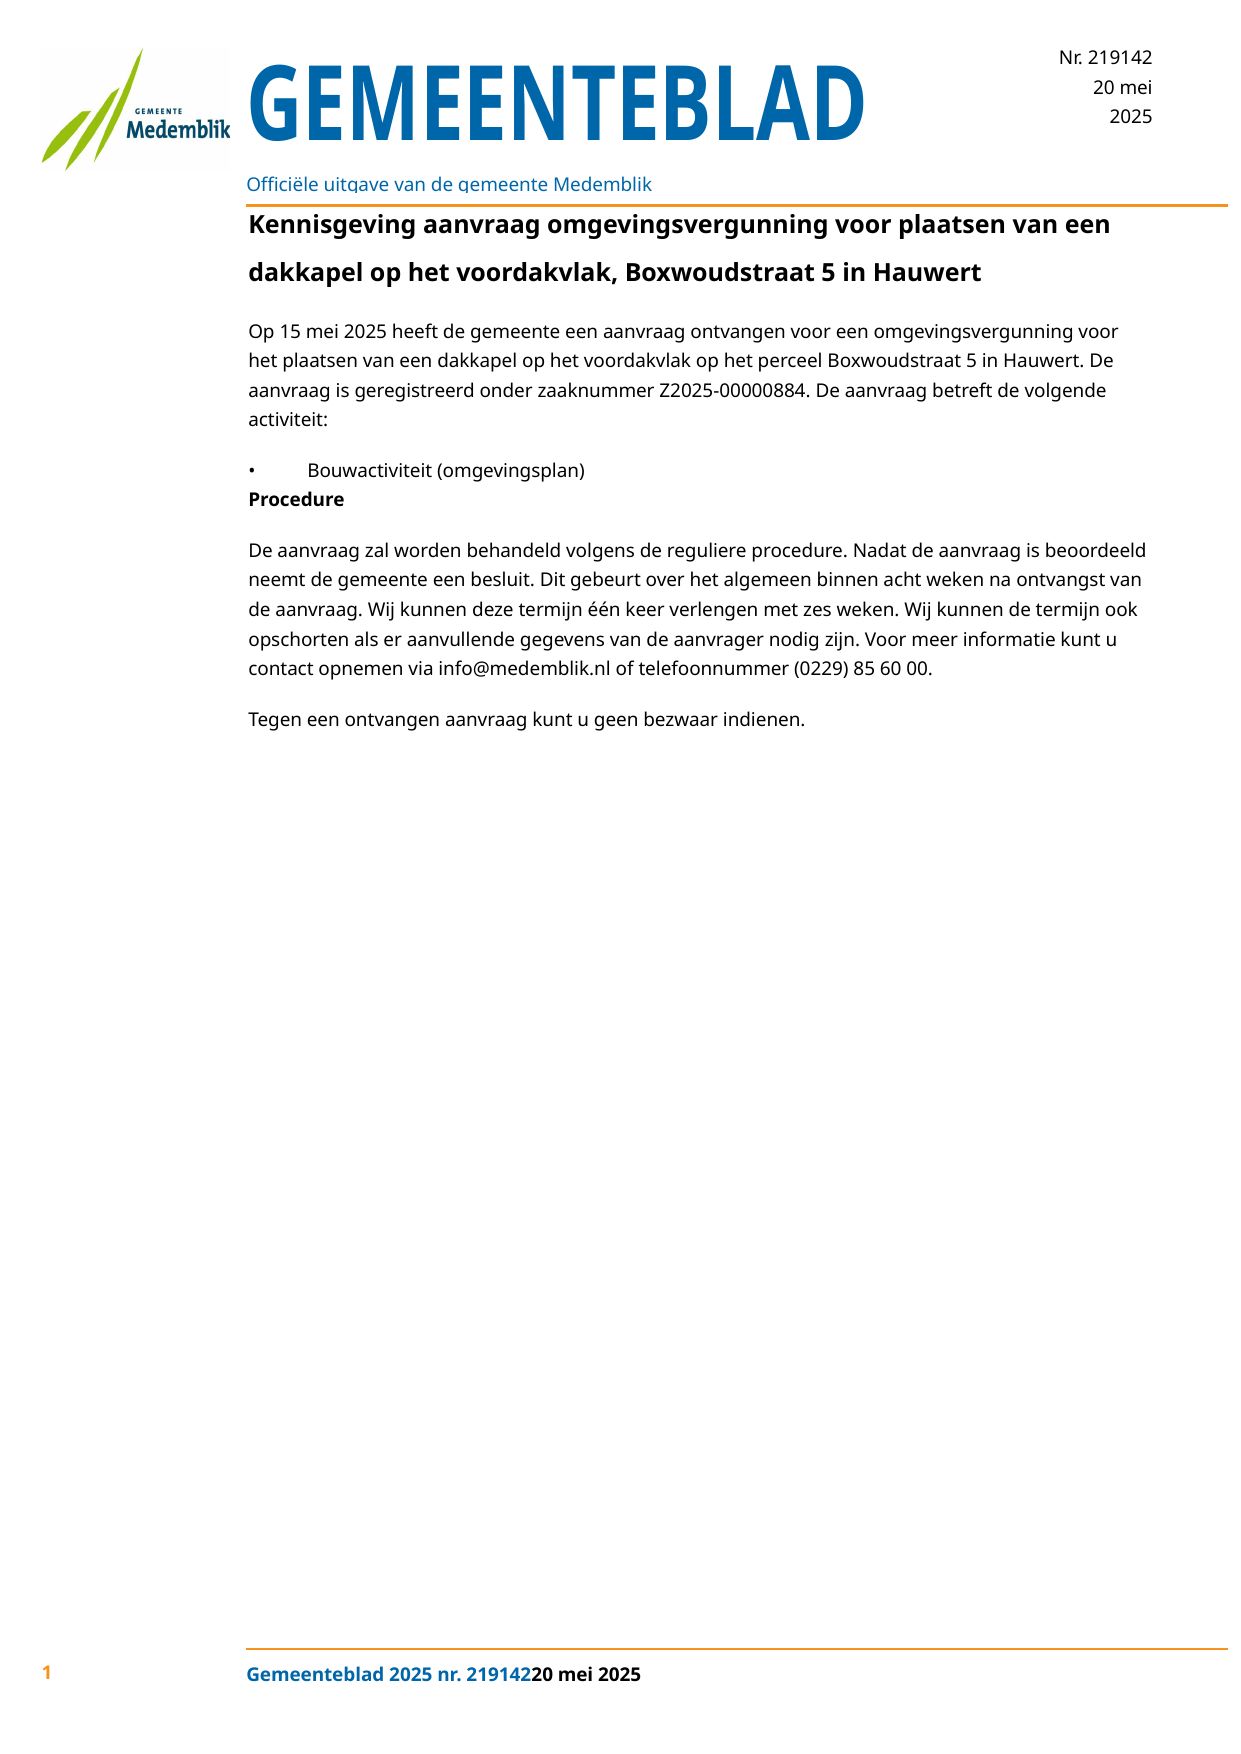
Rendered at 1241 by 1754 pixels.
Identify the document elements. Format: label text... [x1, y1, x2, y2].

picture [41, 47, 231, 172]
list Bouwactiviteit (omgevingsplan) [248, 457, 1152, 483]
text Op 15 mei 2025 heeft de gemeente een aanvraag ontvangen voor een omgevingsvergunning voor het plaatsen van een dakkapel op het voordakvlak op het perceel Boxwoudstraat 5 in Hauwert. De aanvraag is geregistreerd onder zaaknummer Z2025-00000884. De aanvraag betreft de volgende activiteit: [248, 318, 1152, 432]
text De aanvraag zal worden behandeld volgens de reguliere procedure. Nadat de aanvraag is beoordeeld neemt de gemeente een besluit. Dit gebeurt over het algemeen binnen acht weken na ontvangst van de aanvraag. Wij kunnen deze termijn één keer verlengen met zes weken. Wij kunnen de termijn ook opschorten als er aanvullende gegevens van de aanvrager nodig zijn. Voor meer informatie kunt u contact opnemen via info@medemblik.nl of telefoonnummer (0229) 85 60 00. [248, 537, 1152, 681]
text Procedure [248, 487, 1152, 512]
text Kennisgeving aanvraag omgevingsvergunning voor plaatsen van een dakkapel op het voordakvlak, Boxwoudstraat 5 in Hauwert [248, 207, 1152, 288]
text Tegen een ontvangen aanvraag kunt u geen bezwaar indienen. [248, 706, 1152, 732]
